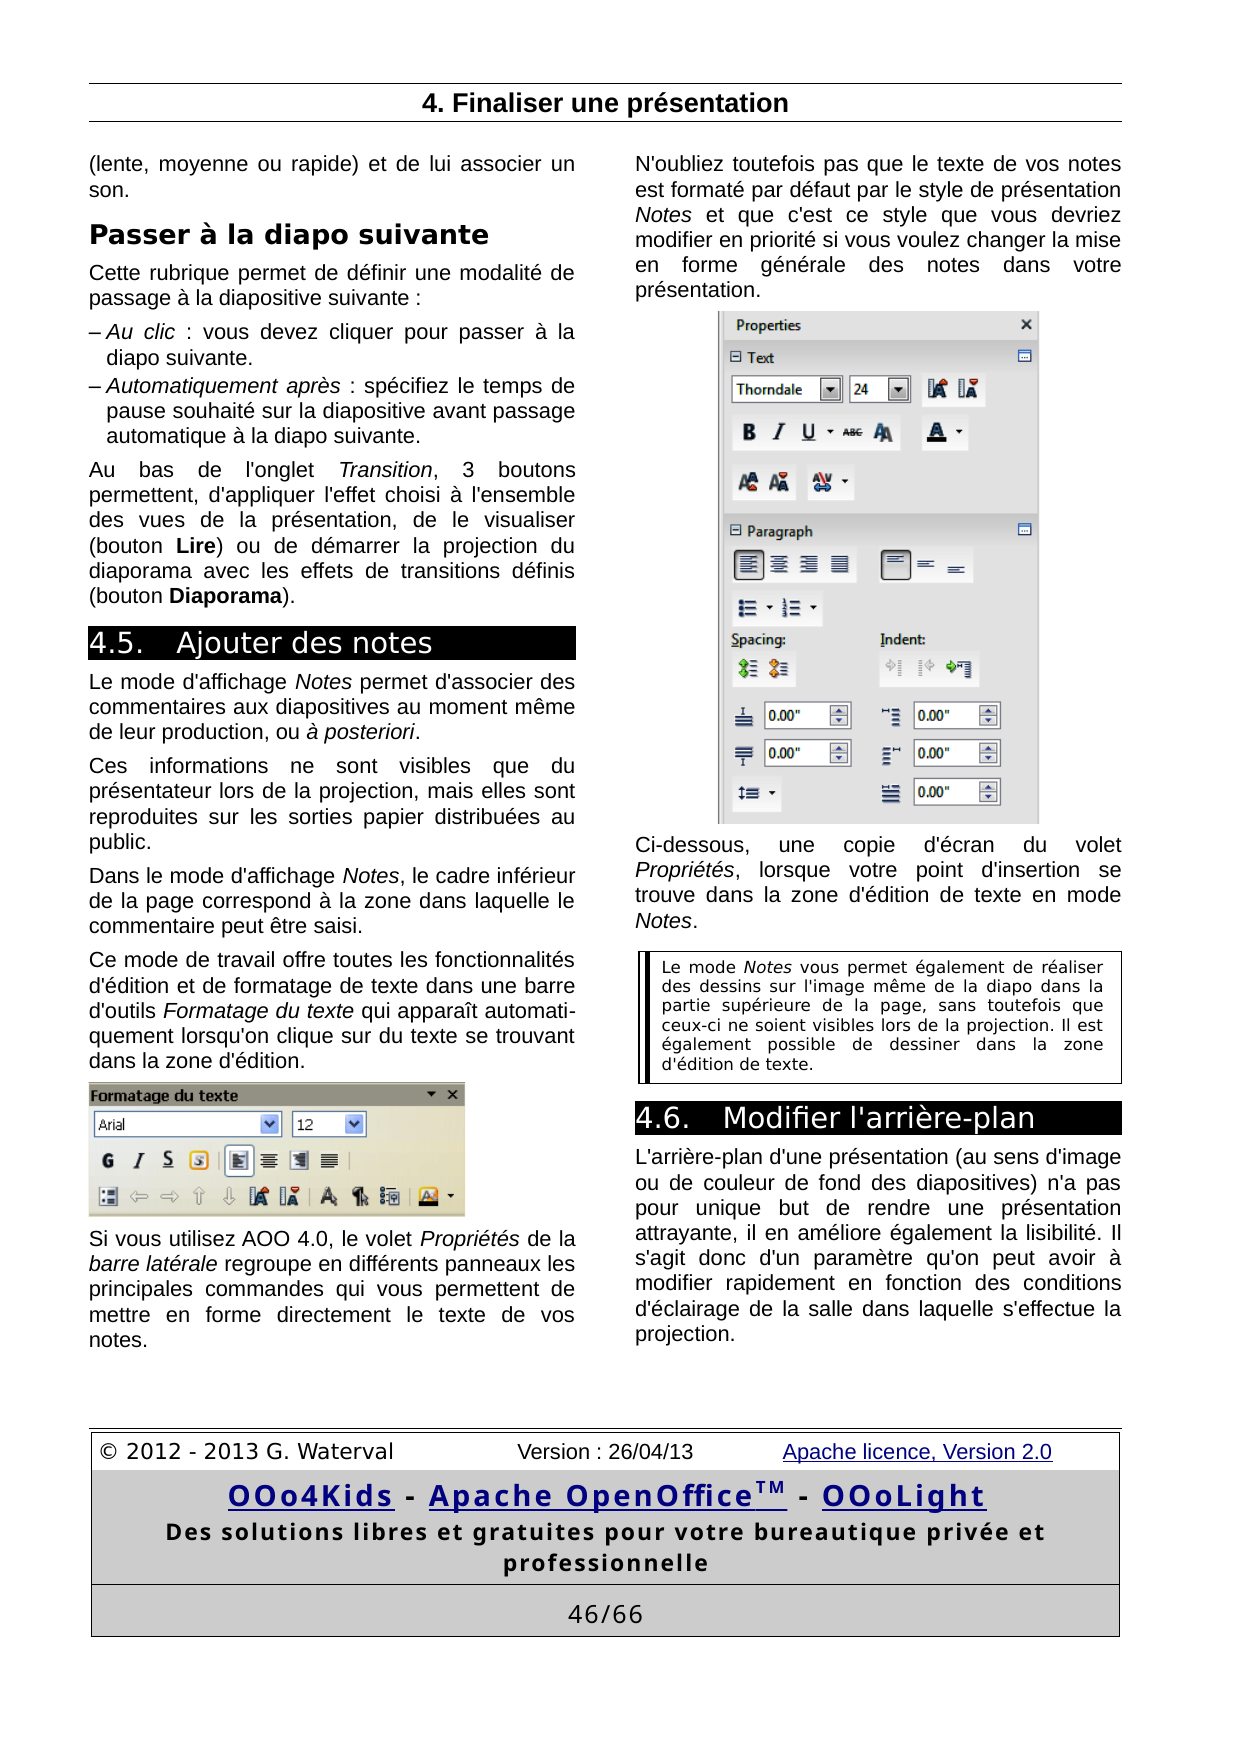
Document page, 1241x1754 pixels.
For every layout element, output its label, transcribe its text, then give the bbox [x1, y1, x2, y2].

text L'arrière-plan d'une présentation (au sens d'image ou de couleur de fond des diapositives) n'a pas pour unique but de rendre une présentation attrayante, il en améliore également la lisibilité. Il s'agit donc d'un paramètre qu'on peut avoir à modifier rapidement en fonction des conditions d'éclairage de la salle dans laquelle s'effectue la projection. [635, 1144, 1122, 1346]
text Si vous utilisez AOO 4.0, le volet Propriétés de la barre latérale regroupe en différents panneaux les principales commandes qui vous permettent de mettre en forme directement le texte de vos notes. [88, 1226, 576, 1352]
list Automatiquement après : spécifiez le temps de pause souhaité sur la diapositive avant passage automatique à la diapo suivante. [88, 372, 576, 448]
text Ci-dessous, une copie d'écran du volet Propriétés, lorsque votre point d'insertion se trouve dans la zone d'édition de texte en mode Notes. [635, 832, 1122, 933]
subtitle Ajouter des notes [88, 626, 576, 660]
text Ce mode de travail offre toutes les fonctionnalités d'édition et de formatage de texte dans une barre d'outils Formatage du texte qui apparaît automati­quement lorsqu'on clique sur du texte se trouvant dans la zone d'édition. [88, 947, 576, 1073]
subtitle Modifier l'arrière-plan [635, 1101, 1122, 1135]
text Le mode d'affichage Notes permet d'associer des commentaires aux diapositives au moment même de leur production, ou à posteriori. [88, 669, 576, 744]
subtitle Passer à la diapo suivante [88, 219, 576, 251]
text Cette rubrique permet de définir une modalité de passage à la diapositive suivante : [88, 260, 576, 310]
list Au clic : vous devez cliquer pour passer à la diapo suivante. [88, 319, 576, 369]
text Dans le mode d'affichage Notes, le cadre inférieur de la page correspond à la zone dans laquelle le commentaire peut être saisi. [88, 863, 576, 938]
text (lente, moyenne ou rapide) et de lui associer un son. [88, 151, 576, 202]
text N'oubliez toutefois pas que le texte de vos notes est formaté par défaut par le style de présentation Notes et que c'est ce style que vous devriez modifier en priorité si vous voulez changer la mise en forme générale des notes dans votre présentation. [635, 151, 1122, 303]
text Ces informations ne sont visibles que du présentateur lors de la projection, mais elles sont reproduites sur les sorties papier distribuées au public. [88, 753, 576, 854]
table_header Le mode Notes vous permet également de réaliser des dessins sur l'image même de la diapo dans la partie supérieure de la page, sans toutefois que ceux-ci ne soient visibles lors de la projection. Il est également possible de dessiner dans la zone d'édition de texte. [650, 952, 1121, 1083]
list Au bas de l'onglet Transition, 3 boutons permettent, d'appliquer l'effet choisi à l'ensemble des vues de la présentation, de le visualiser (bouton Lire) ou de démarrer la projection du diaporama avec les effets de transitions définis (bouton Diaporama). [88, 457, 576, 608]
